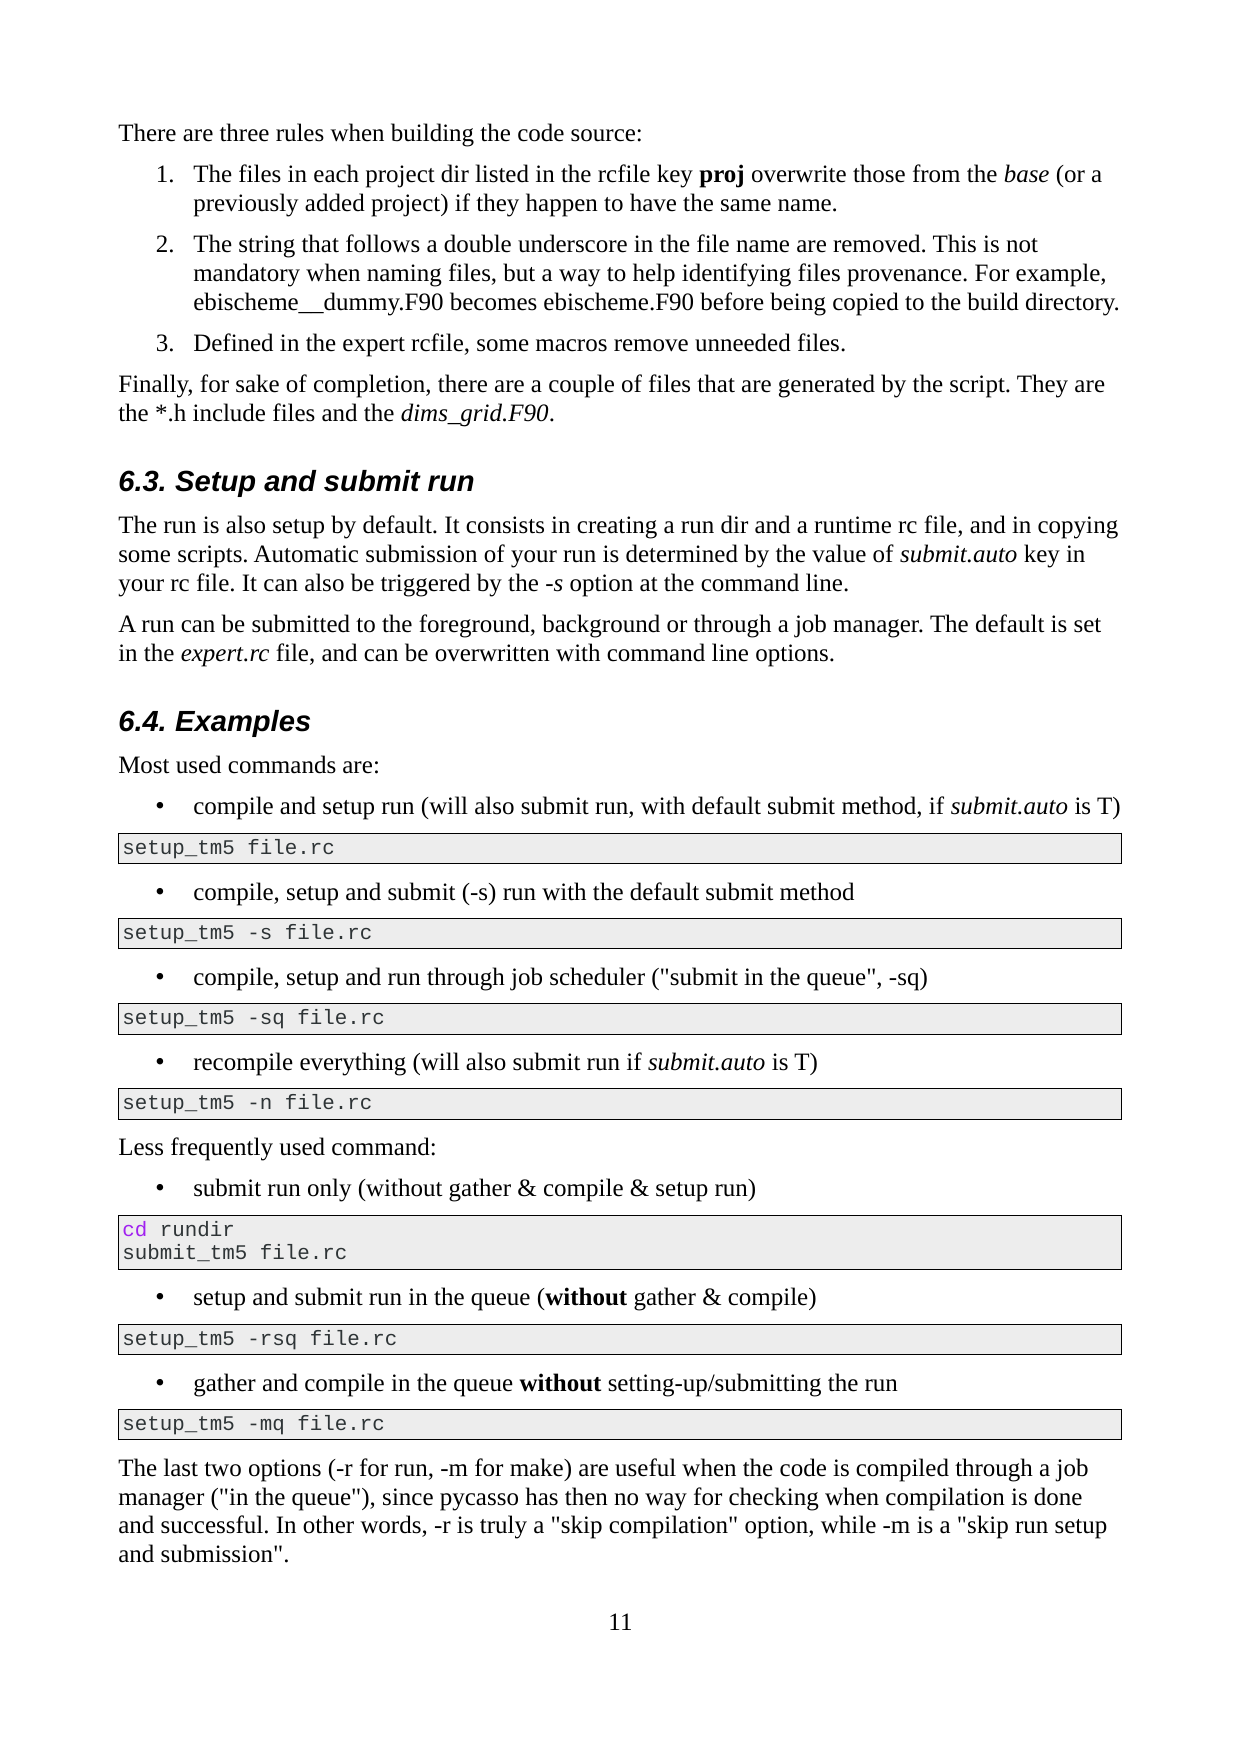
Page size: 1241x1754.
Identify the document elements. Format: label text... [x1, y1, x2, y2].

text The run is also setup by default. It consists in creating a run dir and a runtime rc file, and in copying some scripts. Automatic submission of your run is determined by the value of submit.auto key in your rc file. It can also be triggered by the -s option at the command line. [118, 510, 1122, 597]
list compile, setup and run through job scheduler ("submit in the queue", -sq) [156, 962, 1122, 991]
text setup_tm5 -rsq file.rc [119, 1325, 1121, 1354]
list Defined in the expert rcfile, some macros remove unneeded files. [156, 328, 1122, 357]
list compile and setup run (will also submit run, with default submit method, if submit.auto is T) [156, 791, 1122, 820]
text A run can be submitted to the foreground, background or through a job manager. The default is set in the expert.rc file, and can be overwritten with command line options. [118, 609, 1122, 667]
list setup and submit run in the queue (without gather & compile) [156, 1282, 1122, 1311]
text Less frequently used command: [118, 1132, 1122, 1161]
list The files in each project dir listed in the rcfile key proj overwrite those from the base (or a previously added project) if they happen to have the same name. [156, 159, 1122, 217]
text setup_tm5 -s file.rc [119, 919, 1121, 948]
list submit run only (without gather & compile & setup run) [156, 1173, 1122, 1202]
text There are three rules when building the code source: [118, 118, 1122, 147]
text setup_tm5 -n file.rc [119, 1089, 1121, 1119]
list recompile everything (will also submit run if submit.auto is T) [156, 1047, 1122, 1076]
list compile, setup and submit (-s) run with the default submit method [156, 877, 1122, 905]
subtitle Setup and submit run [118, 464, 1122, 498]
text cd rundir [119, 1216, 1121, 1238]
text setup_tm5 -sq file.rc [119, 1004, 1121, 1034]
list gather and compile in the queue without setting-up/submitting the run [156, 1368, 1122, 1396]
subtitle Examples [118, 704, 1122, 738]
text setup_tm5 -mq file.rc [119, 1410, 1121, 1439]
text Most used commands are: [118, 750, 1122, 779]
text Finally, for sake of completion, there are a couple of files that are generated by the script. They are the *.h include files and the dims_grid.F90. [118, 369, 1122, 427]
list The string that follows a double underscore in the file name are removed. This is not mandatory when naming files, but a way to help identifying files provenance. For example, ebischeme__dummy.F90 becomes ebischeme.F90 before being copied to the build directory. [156, 229, 1122, 316]
text setup_tm5 file.rc [119, 834, 1121, 863]
text The last two options (-r for run, -m for make) are useful when the code is compiled through a job manager ("in the queue"), since pycasso has then no way for checking when compilation is done and successful. In other words, -r is truly a "skip compilation" option, while -m is a "skip run setup and submission". [118, 1453, 1122, 1568]
text submit_tm5 file.rc [119, 1238, 1121, 1269]
